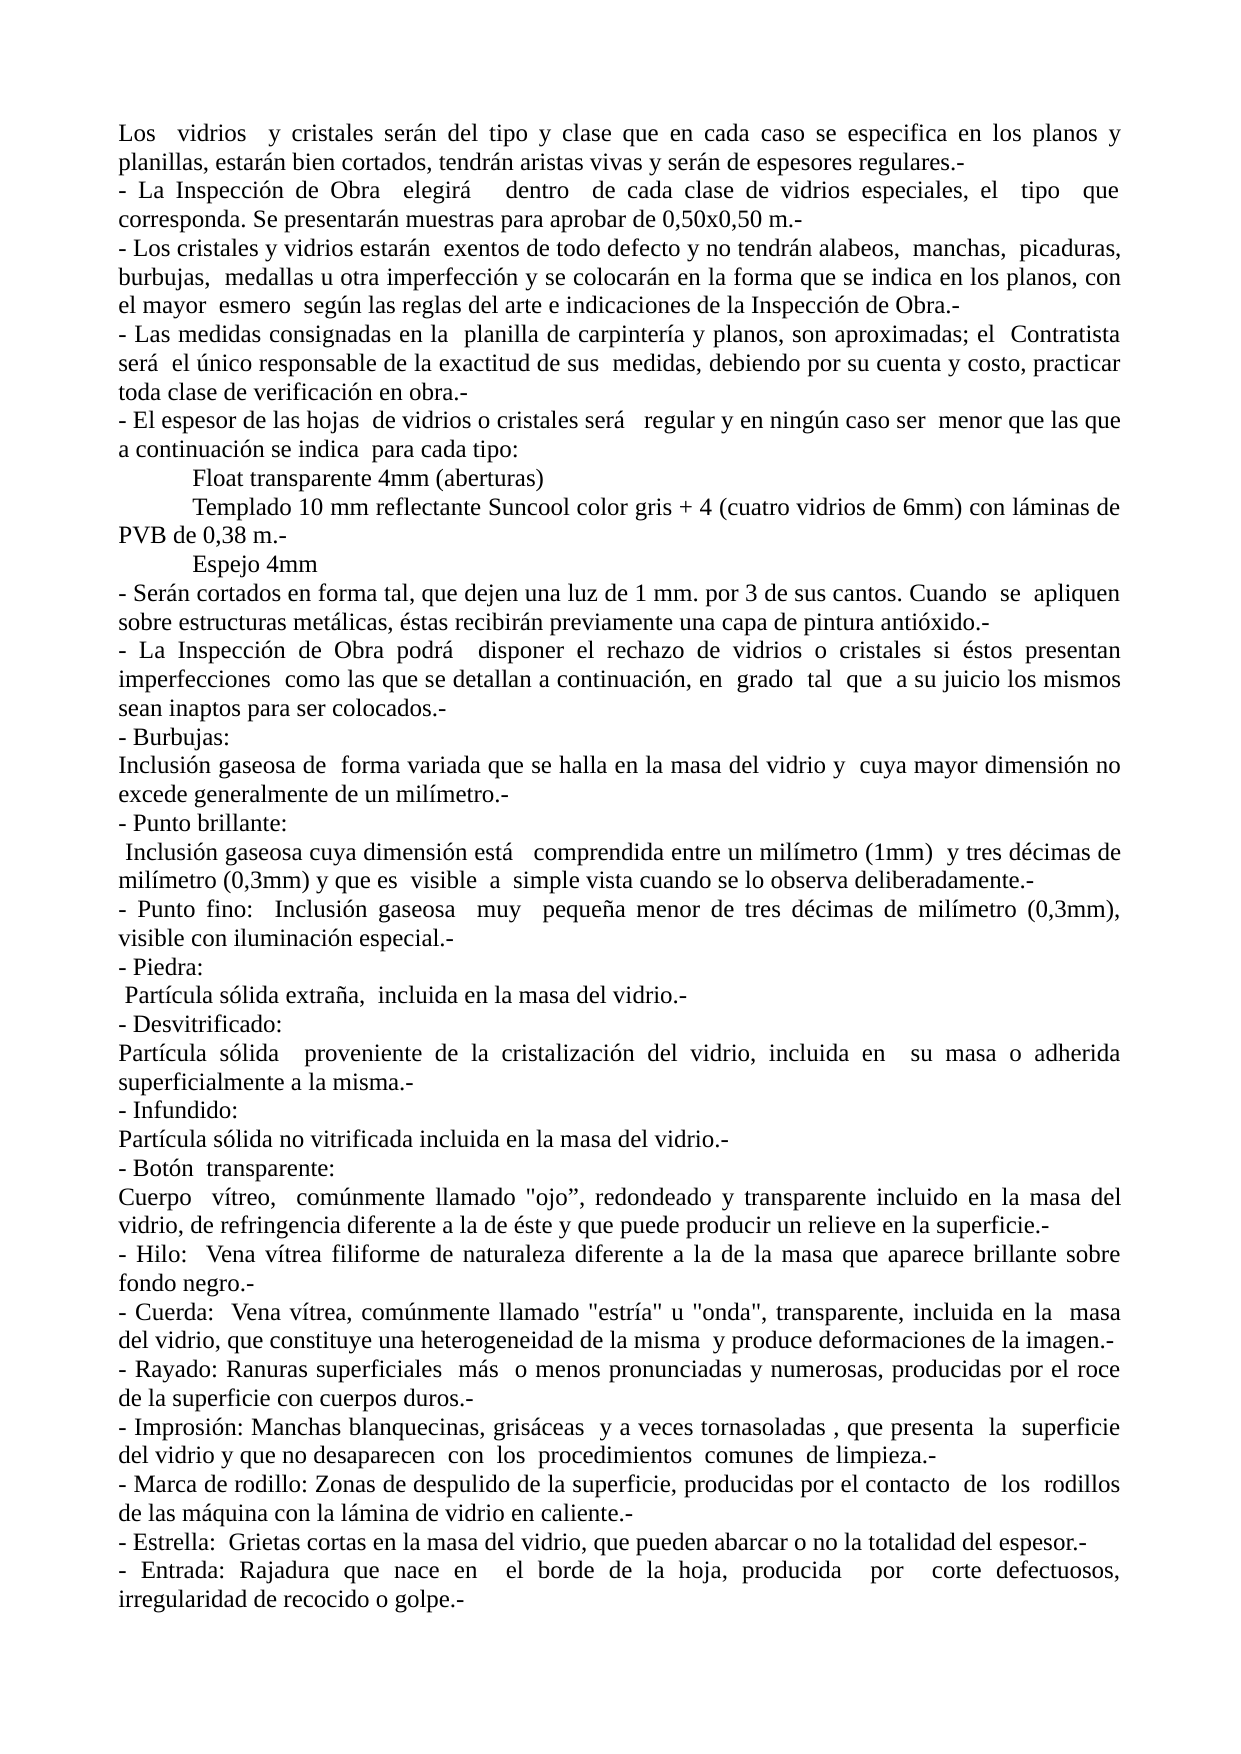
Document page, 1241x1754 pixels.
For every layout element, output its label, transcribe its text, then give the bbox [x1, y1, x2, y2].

text Partícula sólida no vitrificada incluida en la masa del vidrio.- [118, 1124, 1122, 1153]
text Inclusión gaseosa de forma variada que se halla en la masa del vidrio y cuya mayor dimensión no excede generalmente de un milímetro.- [118, 751, 1122, 808]
text Los vidrios y cristales serán del tipo y clase que en cada caso se especifica en los planos y planillas, estarán bien cortados, tendrán aristas vivas y serán de espesores regulares.- [118, 118, 1122, 176]
text - Los cristales y vidrios estarán exentos de todo defecto y no tendrán alabeos, manchas, picaduras, burbujas, medallas u otra imperfección y se colocarán en la forma que se indica en los planos, con el mayor esmero según las reglas del arte e indicaciones de la Inspección de Obra.- [118, 233, 1122, 319]
text Float transparente 4mm (aberturas) [118, 463, 1122, 492]
text - Hilo: Vena vítrea filiforme de naturaleza diferente a la de la masa que aparece brillante sobre fondo negro.- [118, 1239, 1122, 1297]
text - Burbujas: [118, 722, 1122, 751]
text - La Inspección de Obra podrá disponer el rechazo de vidrios o cristales si éstos presentan imperfecciones como las que se detallan a continuación, en grado tal que a su juicio los mismos sean inaptos para ser colocados.- [118, 636, 1122, 722]
text - Serán cortados en forma tal, que dejen una luz de 1 mm. por 3 de sus cantos. Cuando se apliquen sobre estructuras metálicas, éstas recibirán previamente una capa de pintura antióxido.- [118, 578, 1122, 636]
text - Improsión: Manchas blanquecinas, grisáceas y a veces tornasoladas , que presenta la superficie del vidrio y que no desaparecen con los procedimientos comunes de limpieza.- [118, 1412, 1122, 1469]
text Espejo 4mm [118, 549, 1122, 578]
text - La Inspección de Obra elegirá dentro de cada clase de vidrios especiales, el tipo que corresponda. Se presentarán muestras para aprobar de 0,50x0,50 m.- [118, 176, 1122, 233]
text - Punto brillante: [118, 808, 1122, 837]
text - Rayado: Ranuras superficiales más o menos pronunciadas y numerosas, producidas por el roce de la superficie con cuerpos duros.- [118, 1354, 1122, 1412]
text Partícula sólida extraña, incluida en la masa del vidrio.- [118, 981, 1122, 1009]
text Partícula sólida proveniente de la cristalización del vidrio, incluida en su masa o adherida superficialmente a la misma.- [118, 1038, 1122, 1096]
text - Entrada: Rajadura que nace en el borde de la hoja, producida por corte defectuosos, irregularidad de recocido o golpe.- [118, 1556, 1122, 1613]
text - Punto fino: Inclusión gaseosa muy pequeña menor de tres décimas de milímetro (0,3mm), visible con iluminación especial.- [118, 894, 1122, 952]
text Templado 10 mm reflectante Suncool color gris + 4 (cuatro vidrios de 6mm) con láminas de PVB de 0,38 m.- [118, 492, 1122, 549]
text - Piedra: [118, 952, 1122, 981]
text - Infundido: [118, 1096, 1122, 1124]
text Cuerpo vítreo, comúnmente llamado "ojo”, redondeado y transparente incluido en la masa del vidrio, de refringencia diferente a la de éste y que puede producir un relieve en la superficie.- [118, 1182, 1122, 1239]
text - Estrella: Grietas cortas en la masa del vidrio, que pueden abarcar o no la totalidad del espesor.- [118, 1527, 1122, 1556]
text - El espesor de las hojas de vidrios o cristales será regular y en ningún caso ser menor que las que a continuación se indica para cada tipo: [118, 406, 1122, 463]
text - Cuerda: Vena vítrea, comúnmente llamado "estría" u "onda", transparente, incluida en la masa del vidrio, que constituye una heterogeneidad de la misma y produce deformaciones de la imagen.- [118, 1297, 1122, 1354]
text - Botón transparente: [118, 1153, 1122, 1182]
text - Marca de rodillo: Zonas de despulido de la superficie, producidas por el contacto de los rodillos de las máquina con la lámina de vidrio en caliente.- [118, 1469, 1122, 1527]
text - Desvitrificado: [118, 1009, 1122, 1038]
text - Las medidas consignadas en la planilla de carpintería y planos, son aproximadas; el Contratista será el único responsable de la exactitud de sus medidas, debiendo por su cuenta y costo, practicar toda clase de verificación en obra.- [118, 319, 1122, 406]
text Inclusión gaseosa cuya dimensión está comprendida entre un milímetro (1mm) y tres décimas de milímetro (0,3mm) y que es visible a simple vista cuando se lo observa deliberadamente.- [118, 837, 1122, 894]
